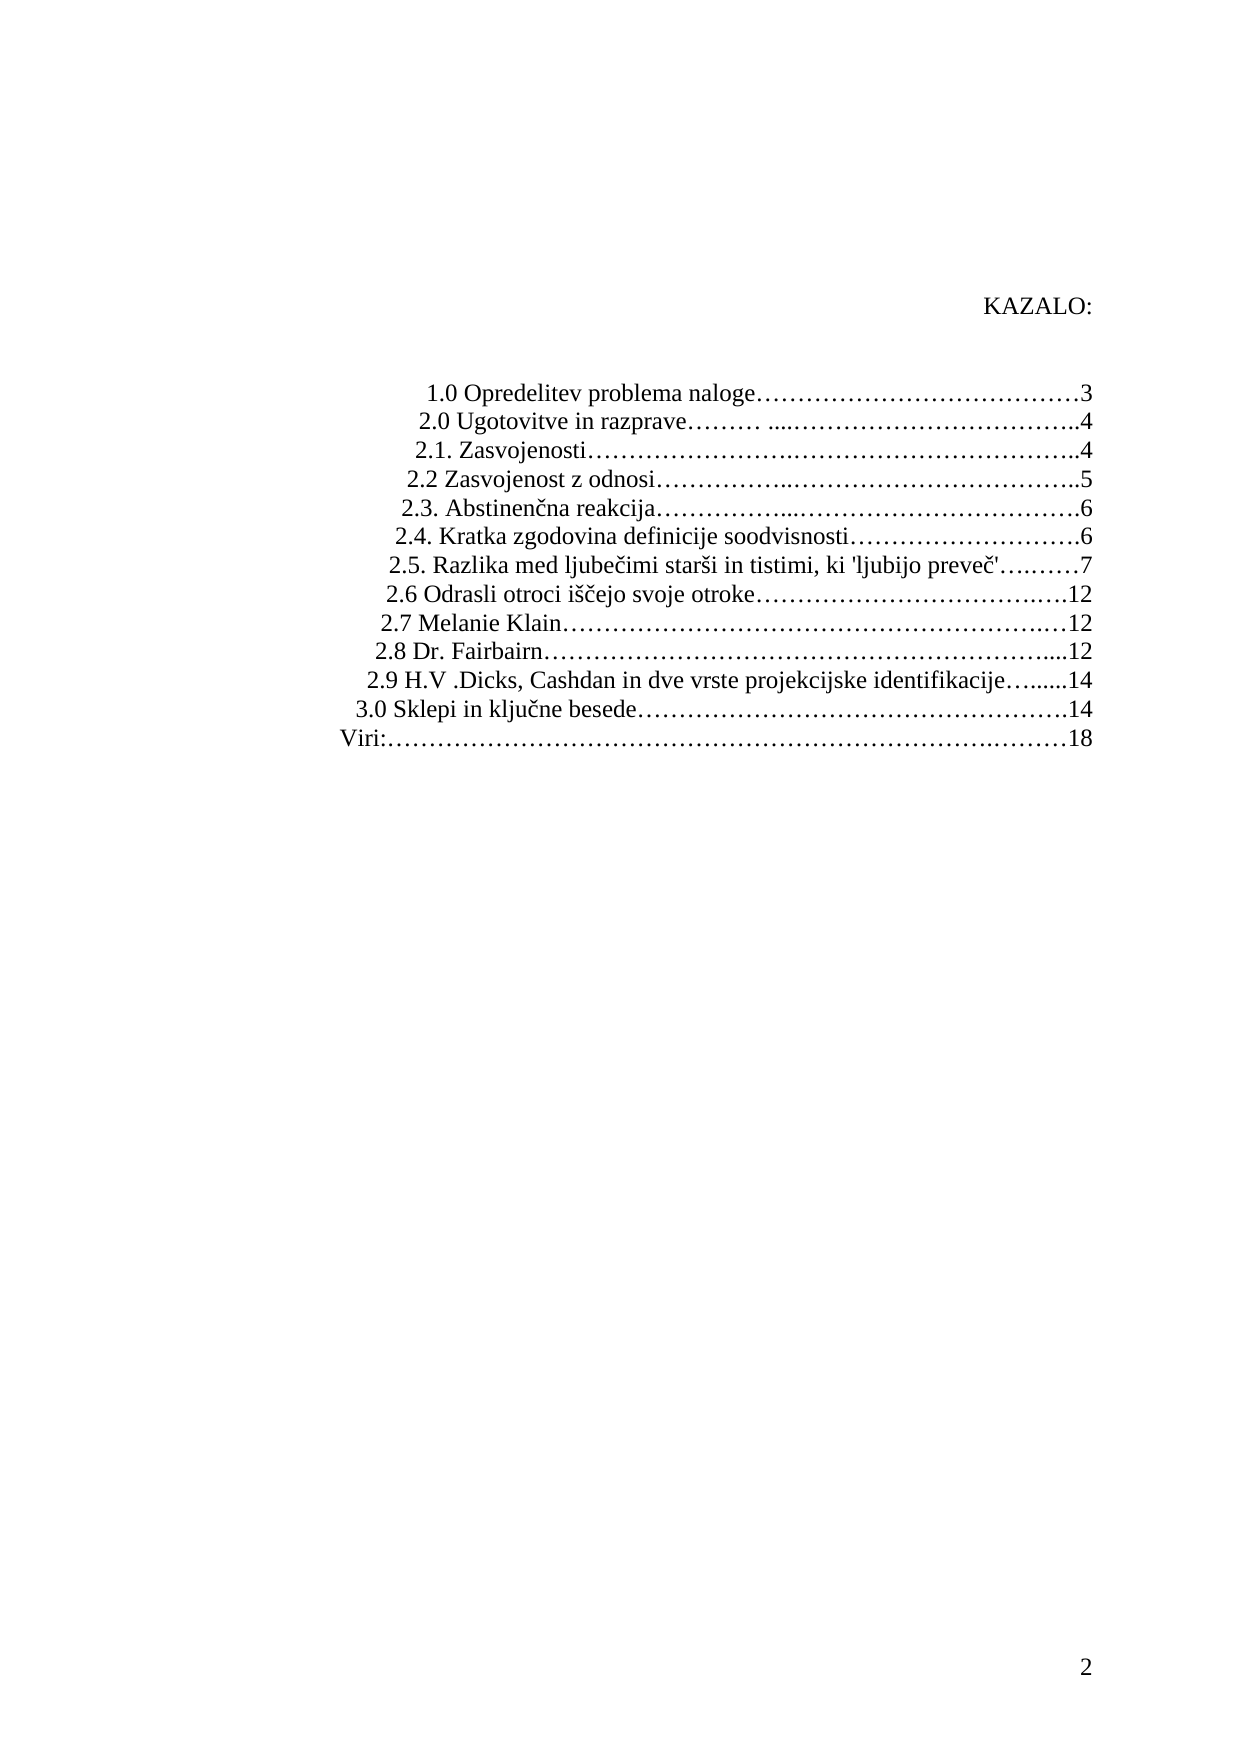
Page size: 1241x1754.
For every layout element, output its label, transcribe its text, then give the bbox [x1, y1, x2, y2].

text 3.0 Sklepi in ključne besede…………………………………………….14 [148, 694, 1093, 723]
text 2.3. Abstinenčna reakcija……………...…………………………….6 [148, 493, 1093, 521]
list Ugotovitve in razprave……… ....……………………………..4 [148, 406, 1093, 435]
text Viri:……………………………………………………………….………18 [148, 723, 1093, 751]
text 2.9 H.V .Dicks, Cashdan in dve vrste projekcijske identifikacije…......14 [148, 665, 1093, 694]
text 2.8 Dr. Fairbairn……………………………………………………....12 [148, 636, 1093, 665]
text 2.4. Kratka zgodovina definicije soodvisnosti……………………….6 [148, 521, 1093, 550]
text 2.2 Zasvojenost z odnosi……………..……………………………..5 [148, 464, 1093, 493]
text 2.7 Melanie Klain………………………………………………….…12 [148, 608, 1093, 636]
text 2.5. Razlika med ljubečimi starši in tistimi, ki 'ljubijo preveč'….……7 [148, 550, 1093, 579]
list Opredelitev problema naloge…………………………………3 [148, 378, 1093, 406]
text 2.1. Zasvojenosti…………………….……………………………..4 [148, 435, 1093, 464]
text 2.6 Odrasli otroci iščejo svoje otroke…………………………….….12 [148, 579, 1093, 608]
text KAZALO: [148, 291, 1093, 320]
